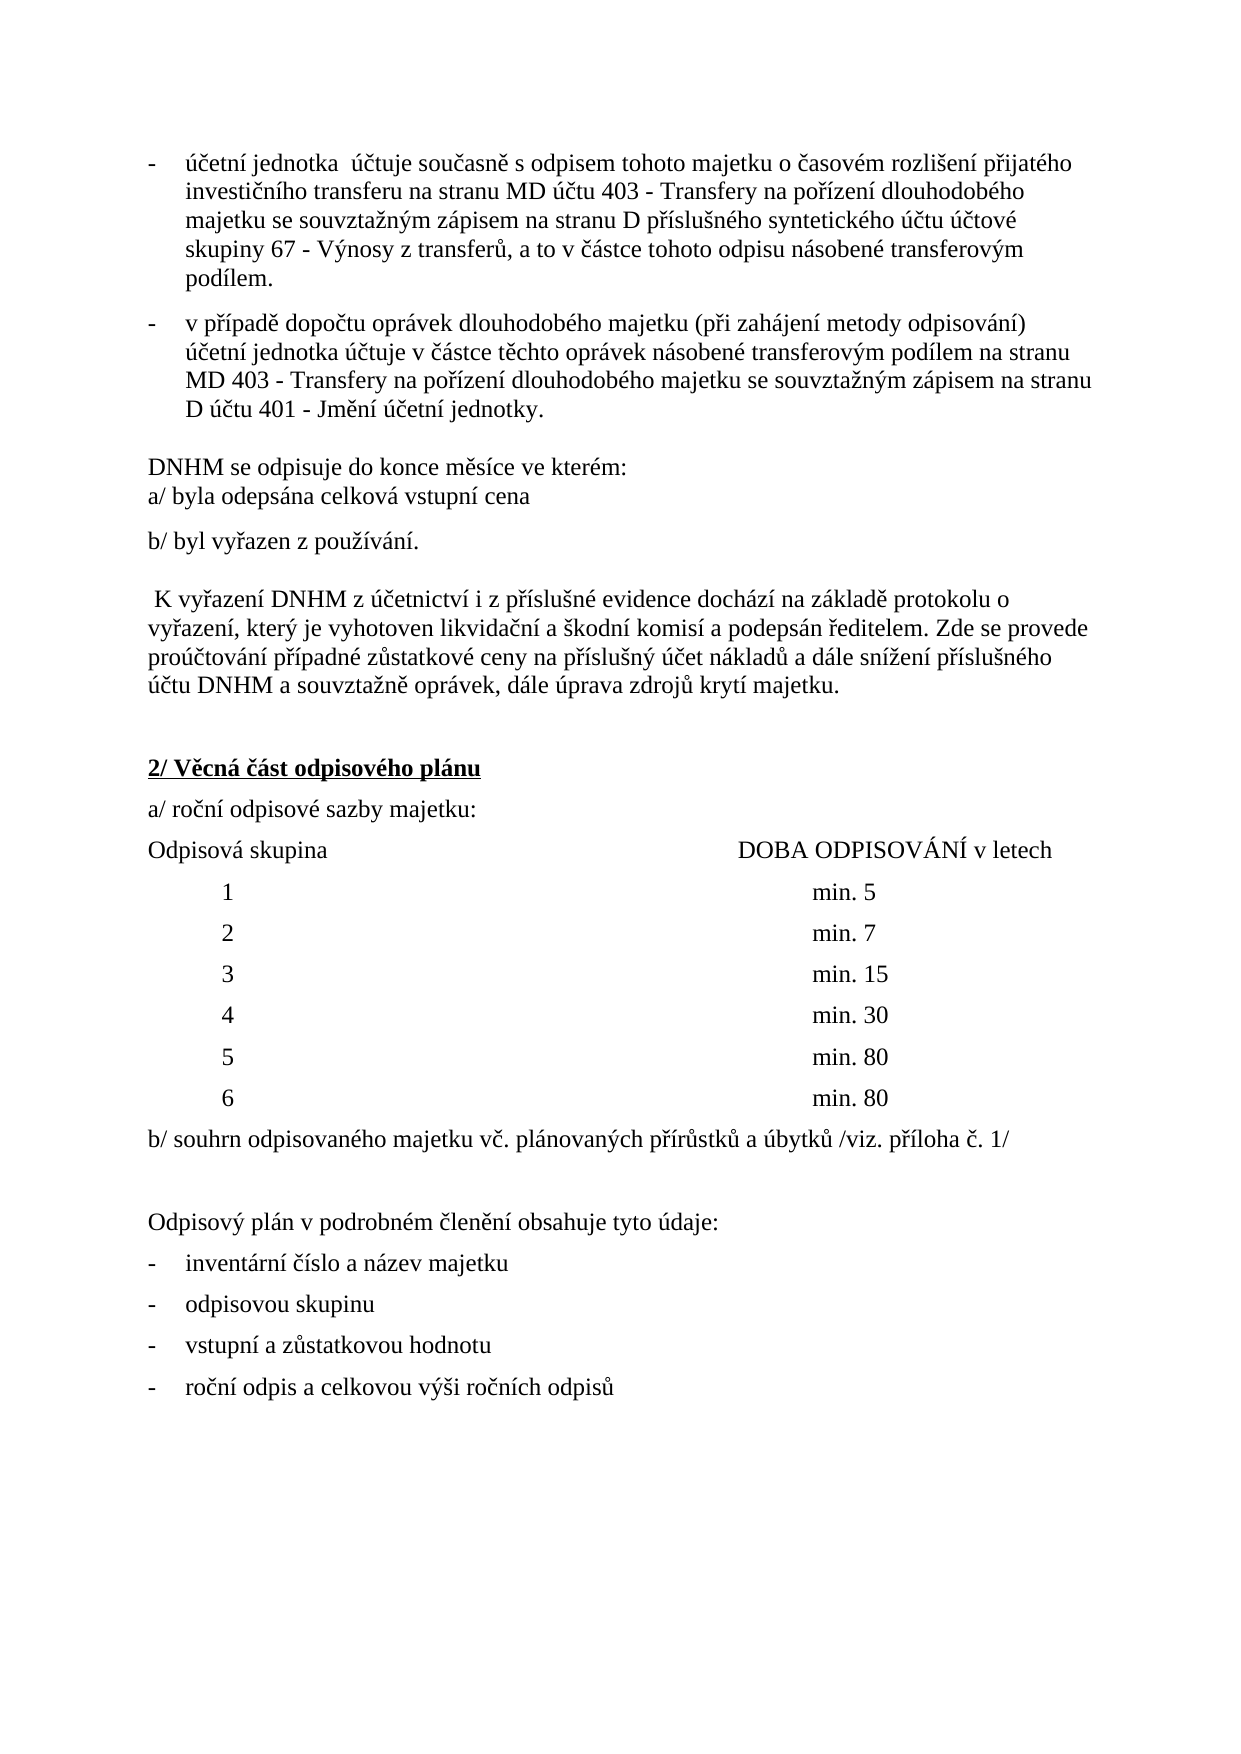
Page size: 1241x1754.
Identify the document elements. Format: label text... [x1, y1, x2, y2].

list min. 7 [221, 918, 1093, 947]
text a/ byla odepsána celková vstupní cena [148, 481, 1093, 510]
text Odpisový plán v podrobném členění obsahuje tyto údaje: [148, 1207, 1093, 1236]
text K vyřazení DNHM z účetnictví i z příslušné evidence dochází na základě protokolu o vyřazení, který je vyhotoven likvidační a škodní komisí a podepsán ředitelem. Zde se provede proúčtování případné zůstatkové ceny na příslušný účet nákladů a dále snížení příslušného účtu DNHM a souvztažně oprávek, dále úprava zdrojů krytí majetku. [148, 584, 1093, 699]
text b/ souhrn odpisovaného majetku vč. plánovaných přírůstků a úbytků /viz. příloha č. 1/ [148, 1124, 1093, 1153]
list min. 15 [221, 959, 1093, 988]
text 2/ Věcná část odpisového plánu [148, 753, 1093, 782]
list odpisovou skupinu [148, 1289, 1093, 1318]
list roční odpis a celkovou výši ročních odpisů [148, 1372, 1093, 1401]
list vstupní a zůstatkovou hodnotu [148, 1331, 1093, 1359]
list min. 5 [221, 877, 1093, 906]
list účetní jednotka účtuje současně s odpisem tohoto majetku o časovém rozlišení přijatého investičního transferu na stranu MD účtu 403 - Transfery na pořízení dlouhodobého majetku se souvztažným zápisem na stranu D příslušného syntetického účtu účtové skupiny 67 - Výnosy z transferů, a to v částce tohoto odpisu násobené transferovým podílem. [148, 148, 1093, 291]
text b/ byl vyřazen z používání. [148, 526, 1093, 555]
list v případě dopočtu oprávek dlouhodobého majetku (při zahájení metody odpisování) účetní jednotka účtuje v částce těchto oprávek násobené transferovým podílem na stranu MD 403 - Transfery na pořízení dlouhodobého majetku se souvztažným zápisem na stranu D účtu 401 - Jmění účetní jednotky. [148, 308, 1093, 423]
list min. 80 [221, 1083, 1093, 1112]
list min. 80 [221, 1042, 1093, 1071]
list min. 30 [221, 1001, 1093, 1029]
text a/ roční odpisové sazby majetku: [148, 794, 1093, 823]
text Odpisová skupina DOBA ODPISOVÁNÍ v letech [148, 836, 1093, 864]
text DNHM se odpisuje do konce měsíce ve kterém: [148, 452, 1093, 481]
list inventární číslo a název majetku [148, 1248, 1093, 1277]
